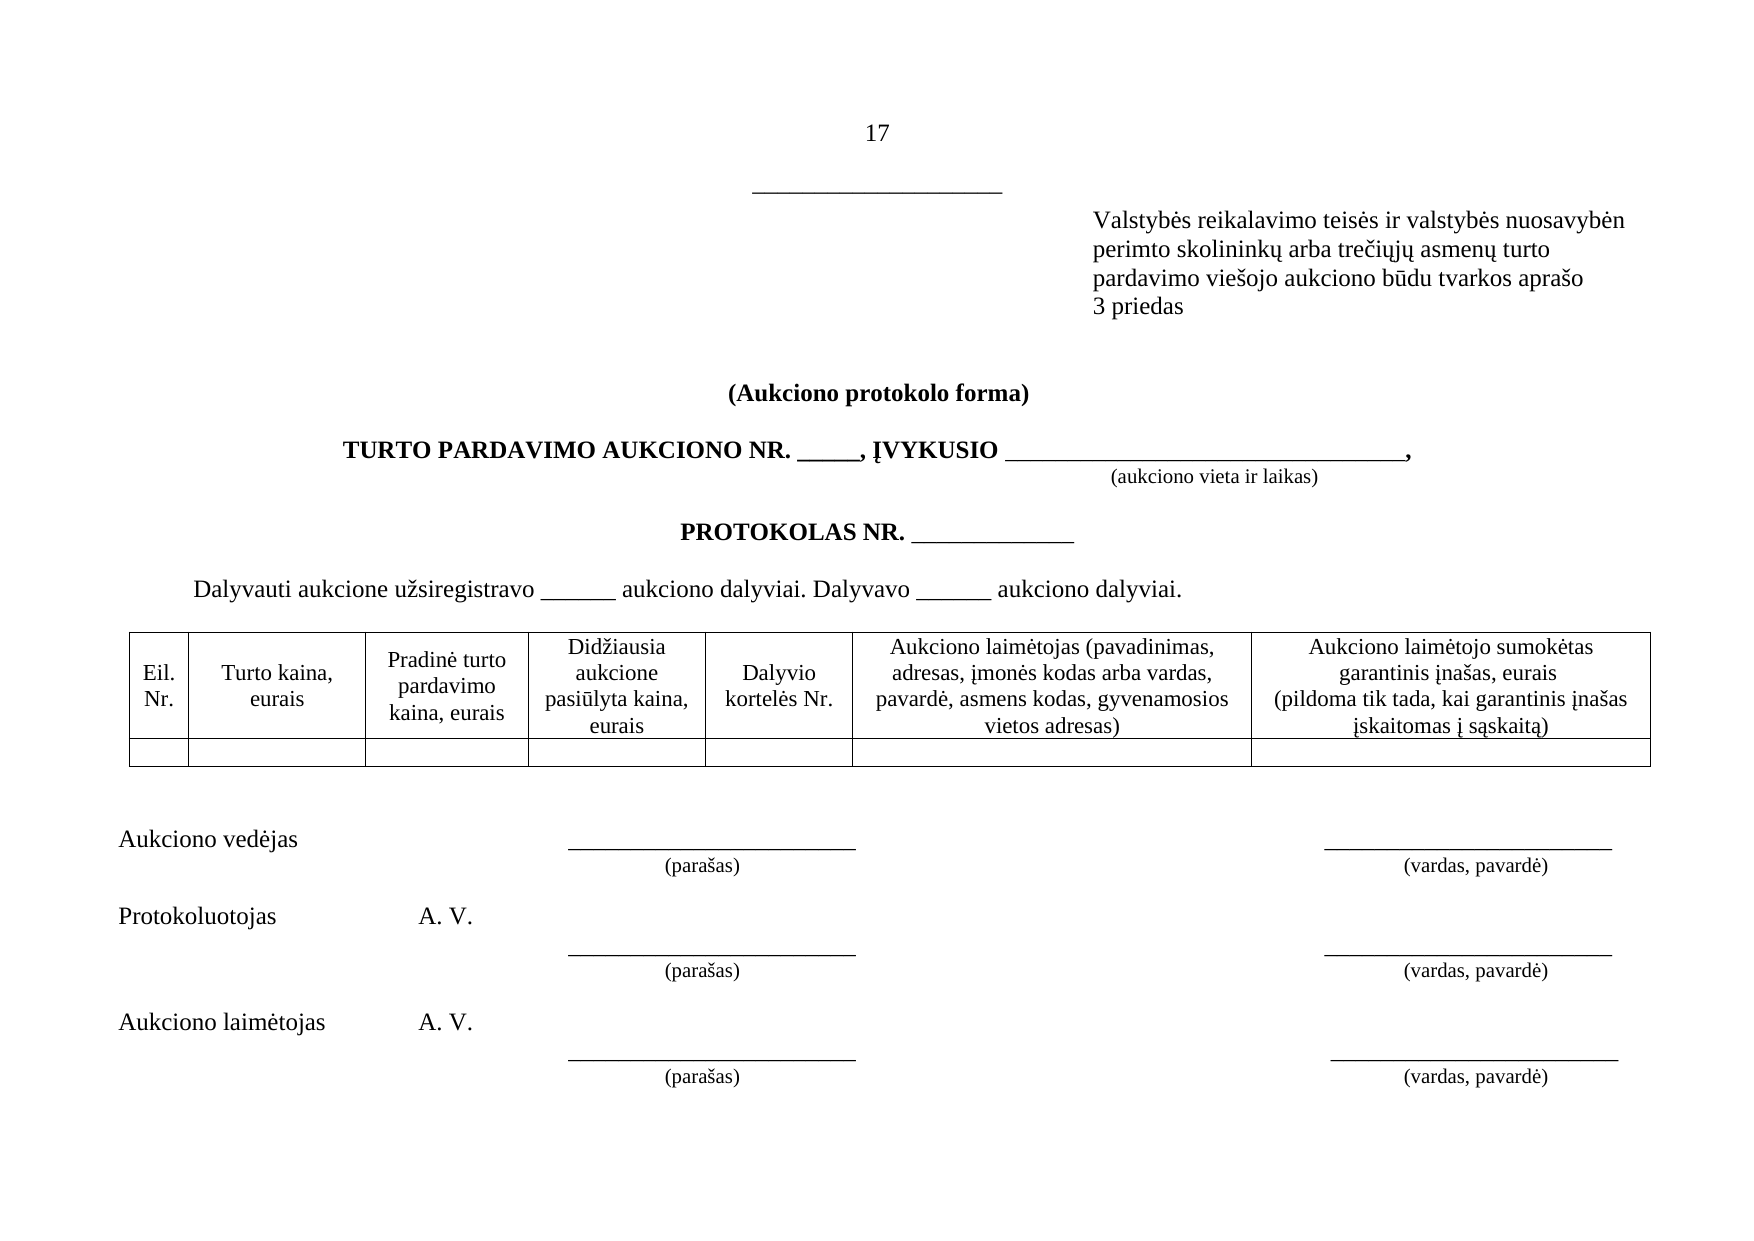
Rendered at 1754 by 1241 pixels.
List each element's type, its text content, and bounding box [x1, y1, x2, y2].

text (Aukciono protokolo forma) [118, 378, 1639, 406]
text (parašas) (vardas, pavardė) [118, 853, 1636, 877]
table_header Aukciono laimėtojo sumokėtas garantinis įnašas, eurais (pildoma tik tada, kai garantinis įnašas įskaitomas į sąskaitą) [1252, 633, 1650, 738]
table_header Dalyvio kortelės Nr. [706, 633, 852, 738]
table_cell [529, 739, 705, 766]
table_cell [130, 739, 188, 766]
text (parašas) (vardas, pavardė) [118, 958, 1636, 982]
text Protokoluotojas A. V. [118, 901, 1636, 930]
text Valstybės reikalavimo teisės ir valstybės nuosavybėn perimto skolininkų arba trečiųjų asmenų turto pardavimo viešojo aukciono būdu tvarkos aprašo [1093, 205, 1636, 291]
text _______________________ _______________________ [118, 930, 1636, 958]
table_header Pradinė turto pardavimo kaina, eurais [366, 633, 528, 738]
table_cell [853, 739, 1251, 766]
table_header Eil. Nr. [130, 633, 188, 738]
text Aukciono vedėjas _______________________ _______________________ [118, 824, 1636, 853]
text Dalyvauti aukcione užsiregistravo ______ aukciono dalyviai. Dalyvavo ______ aukciono dalyviai. [118, 574, 1636, 603]
text 3 priedas [1093, 291, 1636, 320]
text –––––––––––––––––––– [118, 176, 1636, 205]
text TURTO PARDAVIMO AUKCIONO NR. _____, ĮVYKUSIO ________________________________, [118, 435, 1636, 464]
text _______________________ _______________________ [118, 1035, 1636, 1064]
text PROTOKOLAS NR. _____________ [118, 517, 1636, 545]
text (parašas) (vardas, pavardė) [118, 1064, 1636, 1088]
table_header Didžiausia aukcione pasiūlyta kaina, eurais [529, 633, 705, 738]
table_cell [1252, 739, 1650, 766]
table_header Turto kaina, eurais [189, 633, 365, 738]
table_cell [189, 739, 365, 766]
table_cell [706, 739, 852, 766]
text Aukciono laimėtojas A. V. [118, 1007, 1636, 1035]
text (aukciono vieta ir laikas) [118, 464, 1636, 488]
table_cell [366, 739, 528, 766]
table_header Aukciono laimėtojas (pavadinimas, adresas, įmonės kodas arba vardas, pavardė, asmens kodas, gyvenamosios vietos adresas) [853, 633, 1251, 738]
